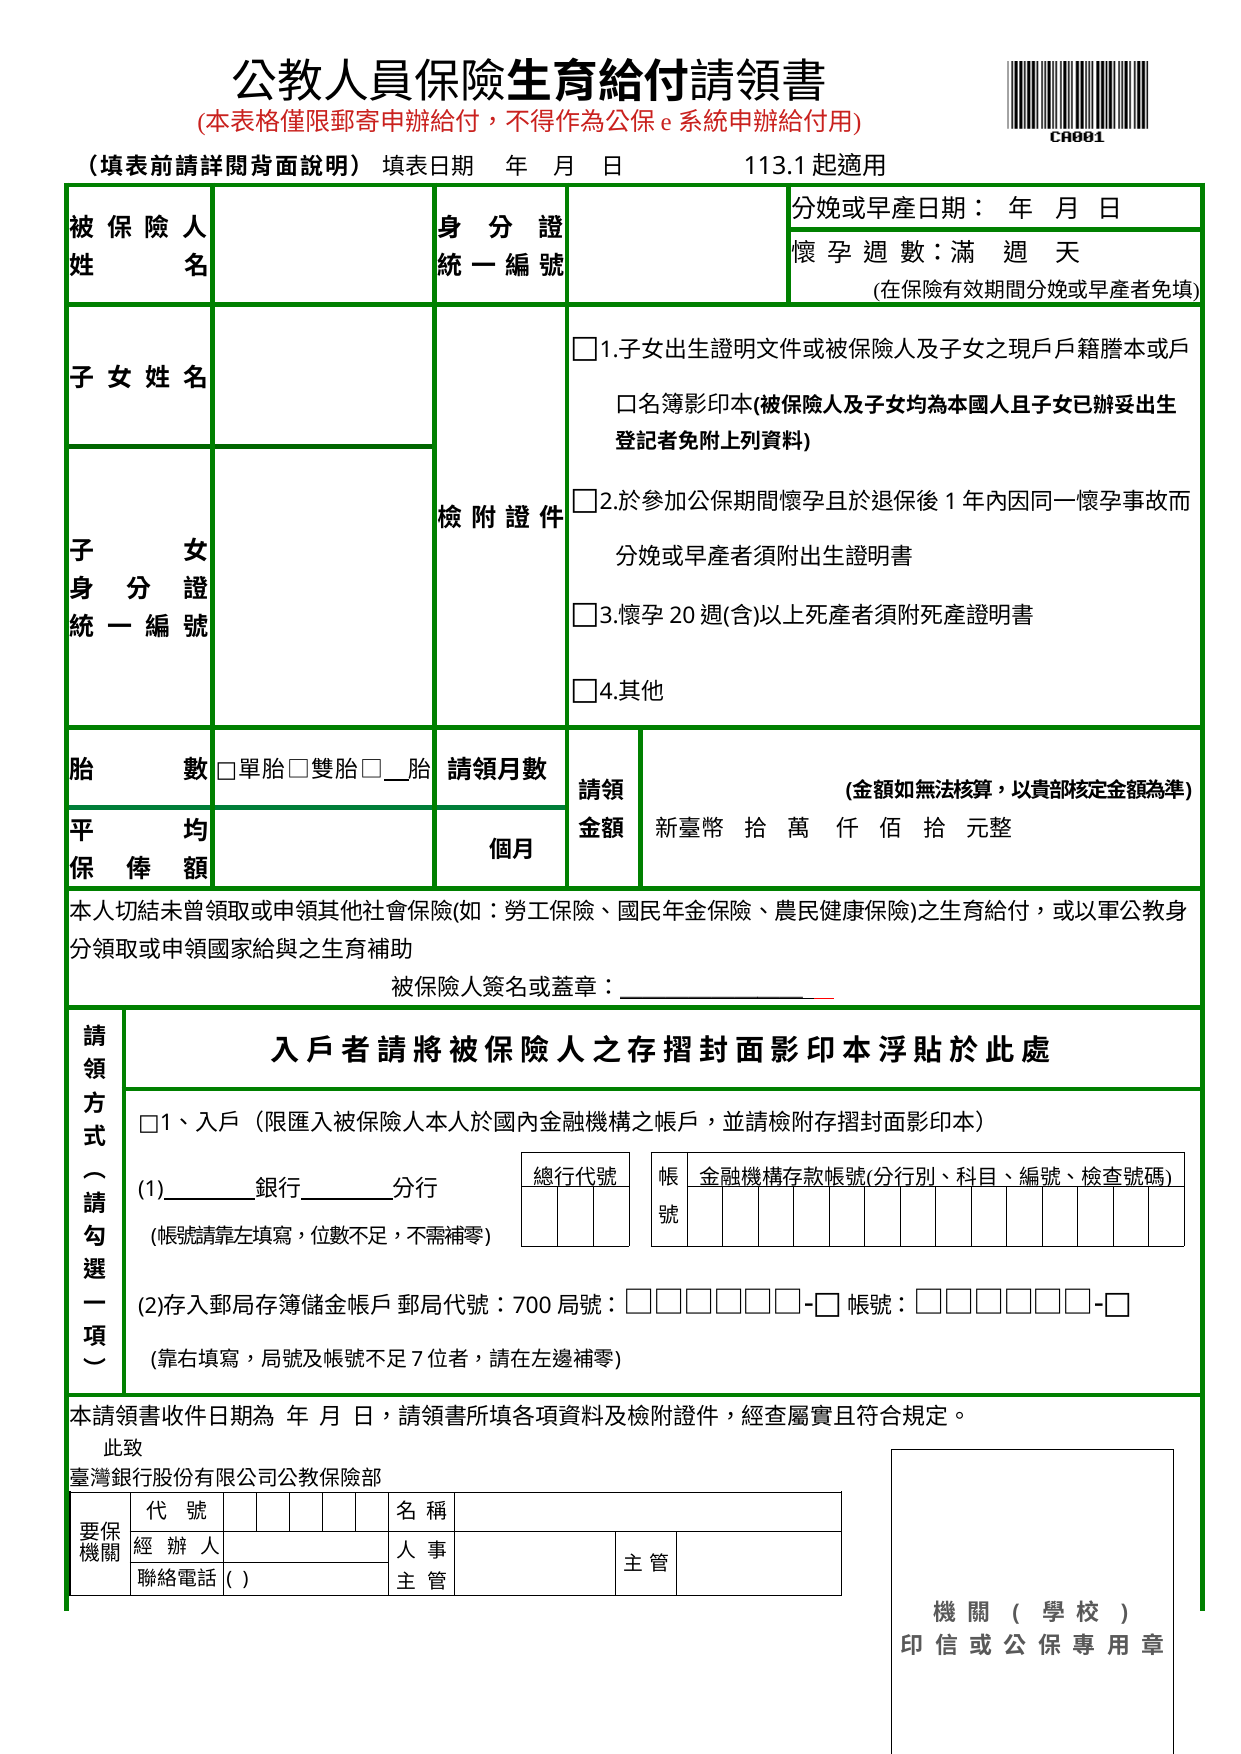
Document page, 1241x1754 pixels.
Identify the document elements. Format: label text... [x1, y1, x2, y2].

table_cell [215, 449, 432, 725]
table_cell (2)存入郵局存簿儲金帳戶 郵局代號：700 局號：□□□□□□-□ 帳號：□□□□□□-□ (靠右填寫，局號及帳號不足7位者，請在左邊補零) □2、支票（請檢附現金給付收據，收據須被保險人簽章並加蓋機關印信或公保專用章） [126, 1246, 1200, 1392]
table_header 名稱 [389, 1493, 454, 1531]
table_cell 金融機構存款帳號(分行別、科目、編號、檢查號碼) [688, 1153, 1184, 1186]
table_cell 被 保 險 人 姓 名 [69, 187, 210, 302]
table_cell （填表前請詳閱背面說明） 填表日期 年 月 日 113.1起適用 [66, 144, 1202, 182]
table_cell [215, 810, 432, 886]
table_cell □1、入戶（限匯入被保險人本人於國內金融機構之帳戶，並請檢附存摺封面影印本） [126, 1091, 1200, 1152]
table_header [224, 1493, 256, 1531]
table_header [290, 1493, 322, 1531]
table_cell [1043, 1187, 1077, 1246]
table_cell 總行代號 [522, 1153, 629, 1186]
table_cell [723, 1187, 758, 1246]
table_cell [594, 1187, 629, 1246]
table_cell [455, 1532, 615, 1595]
picture [1007, 61, 1149, 142]
table_cell [522, 1187, 557, 1246]
table_cell (1) 銀行 分行 (帳號請靠左填寫，位數不足，不需補零) [126, 1152, 521, 1246]
table_cell 個月 [437, 810, 565, 886]
table_cell [901, 1187, 935, 1246]
table_cell [865, 1187, 900, 1246]
table_header [257, 1493, 289, 1531]
table_header [455, 1493, 841, 1531]
table_cell [630, 1152, 651, 1186]
table_cell [936, 1187, 971, 1246]
table_header [356, 1493, 388, 1531]
table_cell 入 戶 者 請 將 被 保 險 人 之 存 摺 封 面 影 印 本 浮 貼 於 此 處 [126, 1010, 1200, 1087]
table_cell [1149, 1187, 1184, 1246]
table_cell 子女姓名 [69, 307, 210, 444]
table_cell [1114, 1187, 1148, 1246]
table_header 代號 [131, 1493, 223, 1531]
table_cell 聯絡電話 [131, 1563, 223, 1595]
table_cell [224, 1532, 388, 1562]
table_cell 檢附證件 [437, 307, 565, 725]
table_cell [215, 187, 432, 302]
table_cell [558, 1187, 593, 1246]
table_cell [759, 1187, 793, 1246]
table_cell 身 分 證 統一編號 [437, 187, 565, 302]
table_cell [569, 187, 786, 302]
table_cell 帳號 [652, 1153, 687, 1246]
table_cell 請領 金額 [569, 730, 638, 886]
table_cell 本人切結未曾領取或申領其他社會保險(如：勞工保險、國民年金保險、農民健康保險)之生育給付，或以軍公教身分領取或申領國家給與之生育補助 被保險人簽名或蓋章：＿＿＿＿＿＿＿＿ [69, 891, 1200, 1005]
table_cell [1078, 1187, 1113, 1246]
table_cell 此致 臺灣銀行股份有限公司公教保險部 [69, 1433, 1200, 1611]
table_cell 經辦人 [131, 1532, 223, 1562]
table_cell 請領月數 [437, 730, 565, 805]
table_cell [794, 1187, 829, 1246]
table_cell 分娩或早產日期： 年 月 日 [791, 187, 1200, 227]
table_cell [972, 1187, 1006, 1246]
table_cell (金額如無法核算，以貴部核定金額為準) 新臺幣 拾 萬 仟 佰 拾 元整 [643, 730, 1200, 886]
table_cell [830, 1187, 864, 1246]
table_cell 平均 保俸額 [69, 810, 210, 886]
table_cell 本請領書收件日期為 年 月 日，請領書所填各項資料及檢附證件，經查屬實且符合規定。 [69, 1397, 1200, 1432]
table_cell 子女 身分證 統一編號 [69, 449, 210, 725]
table_cell [1185, 1186, 1200, 1246]
table_cell [630, 1186, 651, 1246]
table_cell [677, 1532, 841, 1595]
table_cell 請 領 方 式 ︵ 請 勾 選 一 項 ︶ [69, 1010, 122, 1392]
table_cell □1.子女出生證明文件或被保險人及子女之現戶戶籍謄本或戶口名簿影印本(被保險人及子女均為本國人且子女已辦妥出生登記者免附上列資料) □2.於參加公保期間懷孕且於退保後1年內因同一懷孕事故而分娩或早產者須附出生證明書 □3.懷孕20週(含)以上死產者須附死產證明書 □4.其他 [569, 307, 1200, 725]
table_cell [688, 1187, 722, 1246]
table_cell [1007, 1187, 1042, 1246]
table_cell [1185, 1152, 1200, 1186]
table_header 公教人員保險生育給付請領書 (本表格僅限郵寄申辦給付，不得作為公保e 系統申辦給付用) [66, 61, 1202, 144]
table_cell □單胎□雙胎□ 胎 [215, 730, 432, 805]
table_cell 胎數 [69, 730, 210, 805]
table_header [323, 1493, 355, 1531]
table_cell 人事 主管 [389, 1532, 454, 1595]
table_cell ( ) [224, 1563, 388, 1595]
table_cell [215, 307, 432, 444]
table_cell 懷 孕 週 數：滿 週 天 (在保險有效期間分娩或早產者免填) [791, 232, 1200, 302]
table_cell 主管 [616, 1532, 676, 1595]
table_header 要保 機關 [71, 1493, 130, 1595]
